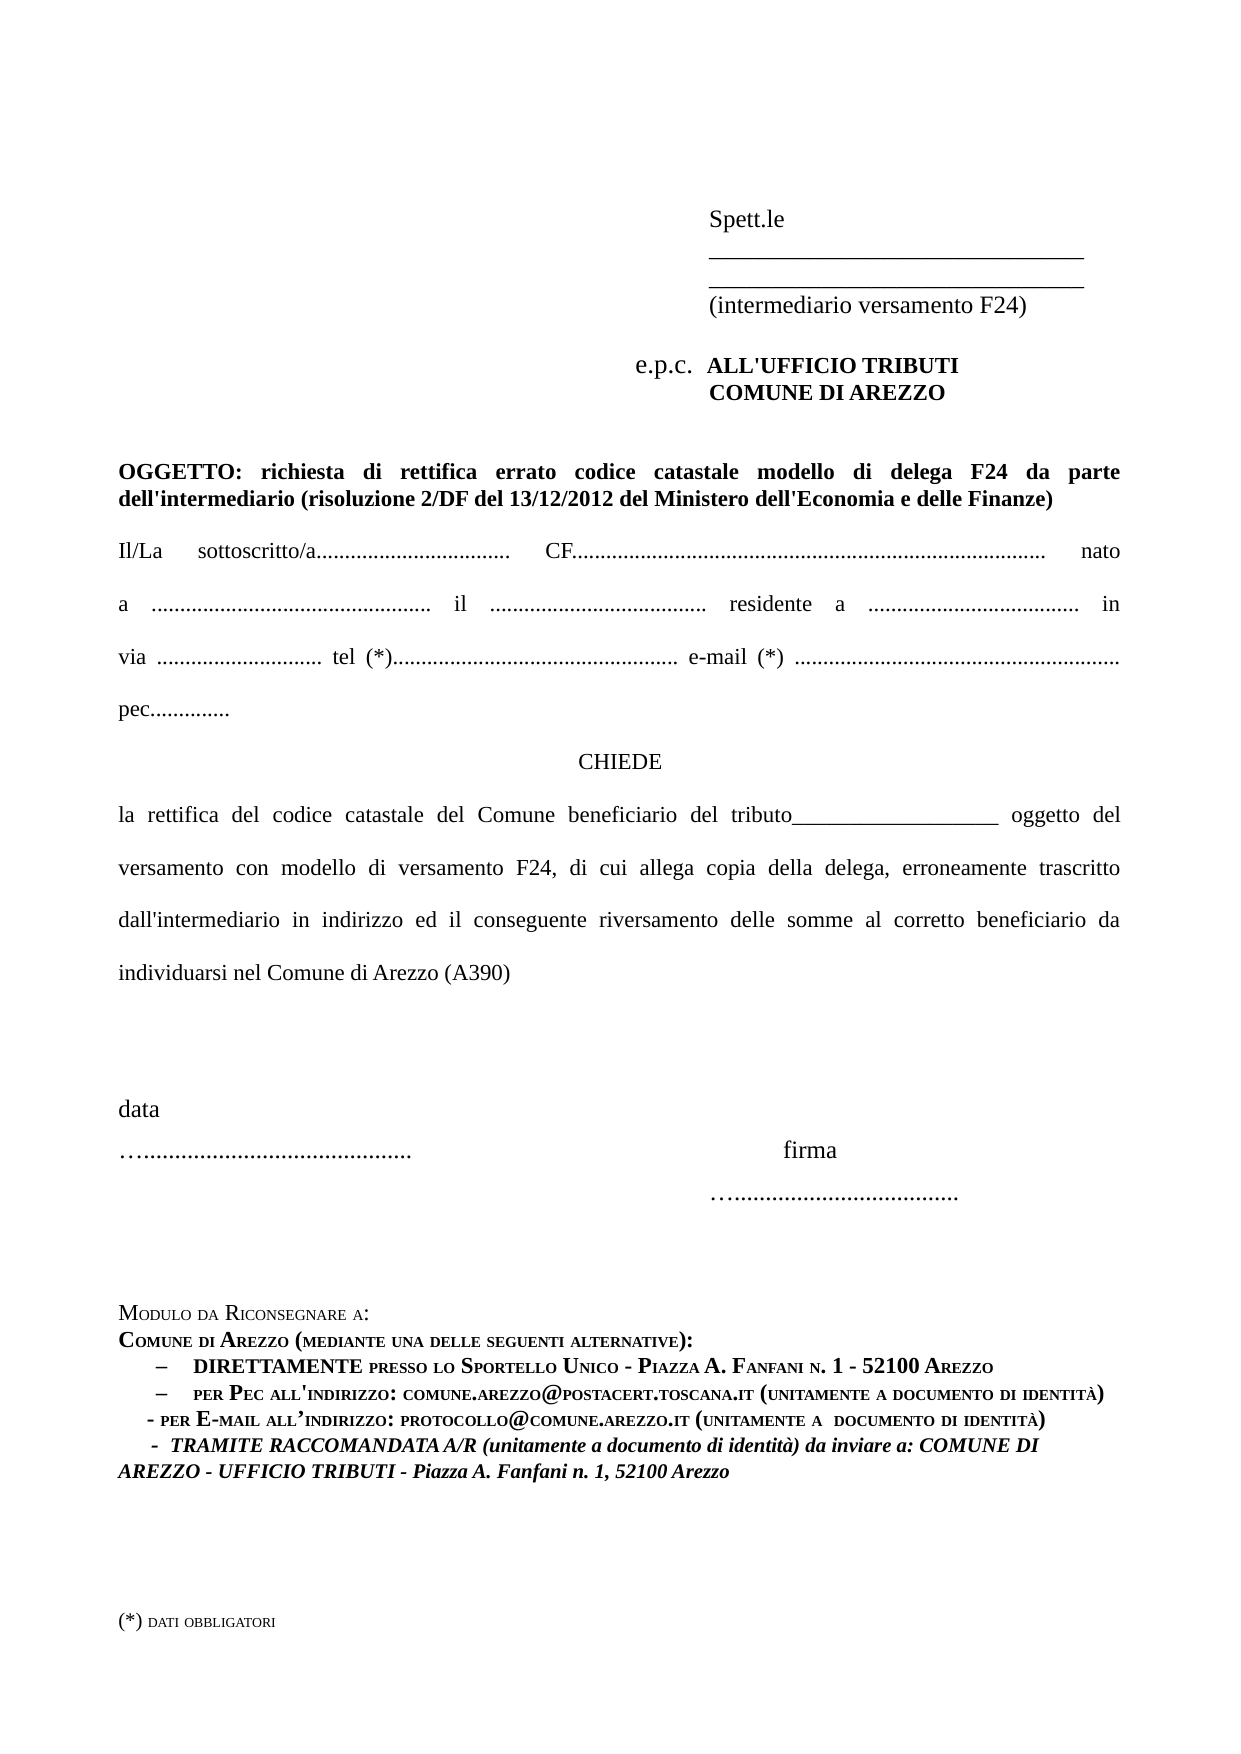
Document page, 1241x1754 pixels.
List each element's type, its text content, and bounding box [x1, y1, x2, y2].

text (intermediario versamento F24) [118, 291, 1122, 319]
text data [118, 1094, 1122, 1123]
text Comune di Arezzo (mediante una delle seguenti alternative): [118, 1326, 1122, 1352]
text la rettifica del codice catastale del Comune beneficiario del tributo__________________ oggetto del versamento con modello di versamento F24, di cui allega copia della delega, erroneamente trascritto dall'intermediario in indirizzo ed il conseguente riversamento delle somme al corretto beneficiario da individuarsi nel Comune di Arezzo (A390) [118, 801, 1122, 985]
text Modulo da Riconsegnare a: [118, 1299, 1122, 1326]
text e.p.c. ALL'UFFICIO TRIBUTI [118, 348, 1122, 379]
text OGGETTO: richiesta di rettifica errato codice catastale modello di delega F24 da parte dell'intermediario (risoluzione 2/DF del 13/12/2012 del Ministero dell'Economia e delle Finanze) [118, 458, 1122, 511]
text …........................................... firma [118, 1136, 1122, 1164]
text ______________________________ [118, 262, 1122, 291]
list per Pec all'indirizzo: comune.arezzo@postacert.toscana.it (unitamente a documento di identità) [156, 1378, 1122, 1405]
text ….................................... [118, 1177, 1122, 1206]
text - TRAMITE RACCOMANDATA A/R (unitamente a documento di identità) da inviare a: COMUNE DI AREZZO - UFFICIO TRIBUTI - Piazza A. Fanfani n. 1, 52100 Arezzo [117, 1431, 1122, 1483]
text Spett.le [118, 204, 1122, 233]
text - per E-mail all’indirizzo: protocollo@comune.arezzo.it (unitamente a documento di identità) [118, 1405, 1122, 1431]
text CHIEDE [118, 748, 1122, 774]
list DIRETTAMENTE presso lo Sportello Unico - Piazza A. Fanfani n. 1 - 52100 Arezzo [156, 1352, 1122, 1378]
text ______________________________ [118, 233, 1122, 262]
text (*) dati obbligatori [118, 1608, 1122, 1632]
text Il/La sottoscritto/a.................................. CF................................................................................... nato a ................................................. il ...................................... residente a ..................................... in via ............................. tel (*).................................................. e-mail (*) ......................................................... pec.............. [118, 537, 1122, 722]
text COMUNE DI AREZZO [118, 379, 1122, 406]
